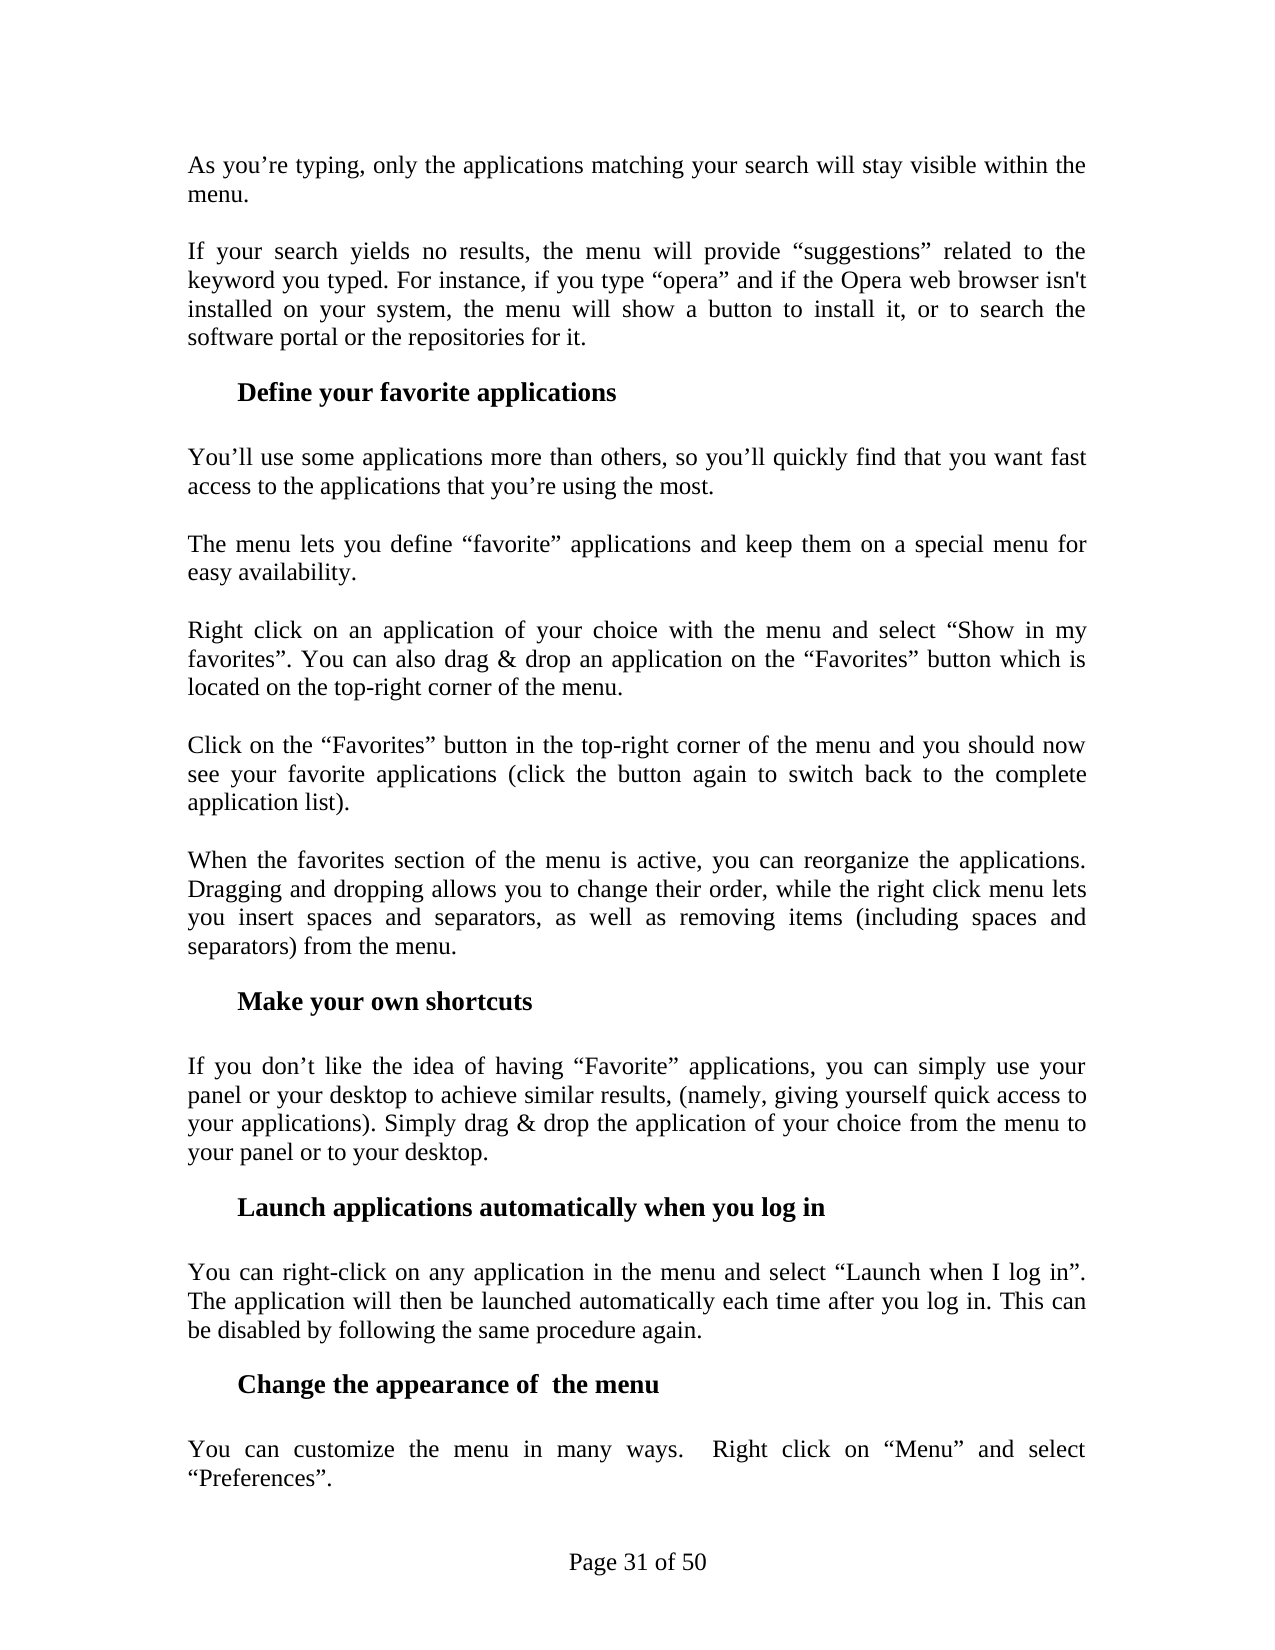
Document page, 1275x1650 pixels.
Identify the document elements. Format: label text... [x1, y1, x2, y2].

text You can customize the menu in many ways. Right click on “Menu” and select “Preferences”. [187, 1434, 1087, 1492]
text Click on the “Favorites” button in the top-right corner of the menu and you should now see your favorite applications (click the button again to switch back to the complete application list). [187, 730, 1087, 816]
subtitle Define your favorite applications [187, 376, 1087, 407]
text The menu lets you define “favorite” applications and keep them on a special menu for easy availability. [187, 529, 1087, 586]
subtitle Launch applications automatically when you log in [187, 1191, 1087, 1222]
subtitle Change the appearance of the menu [187, 1368, 1087, 1399]
text As you’re typing, only the applications matching your search will stay visible within the menu. [187, 150, 1087, 207]
text Right click on an application of your choice with the menu and select “Show in my favorites”. You can also drag & drop an application on the “Favorites” button which is located on the top-right corner of the menu. [187, 615, 1087, 701]
text You’ll use some applications more than others, so you’ll quickly find that you want fast access to the applications that you’re using the most. [187, 442, 1087, 500]
subtitle Make your own shortcuts [187, 985, 1087, 1016]
text If your search yields no results, the menu will provide “suggestions” related to the keyword you typed. For instance, if you type “opera” and if the Opera web browser isn't installed on your system, the menu will show a button to install it, or to search the software portal or the repositories for it. [187, 236, 1087, 351]
text If you don’t like the idea of having “Favorite” applications, you can simply use your panel or your desktop to achieve similar results, (namely, giving yourself quick access to your applications). Simply drag & drop the application of your choice from the menu to your panel or to your desktop. [187, 1051, 1087, 1166]
